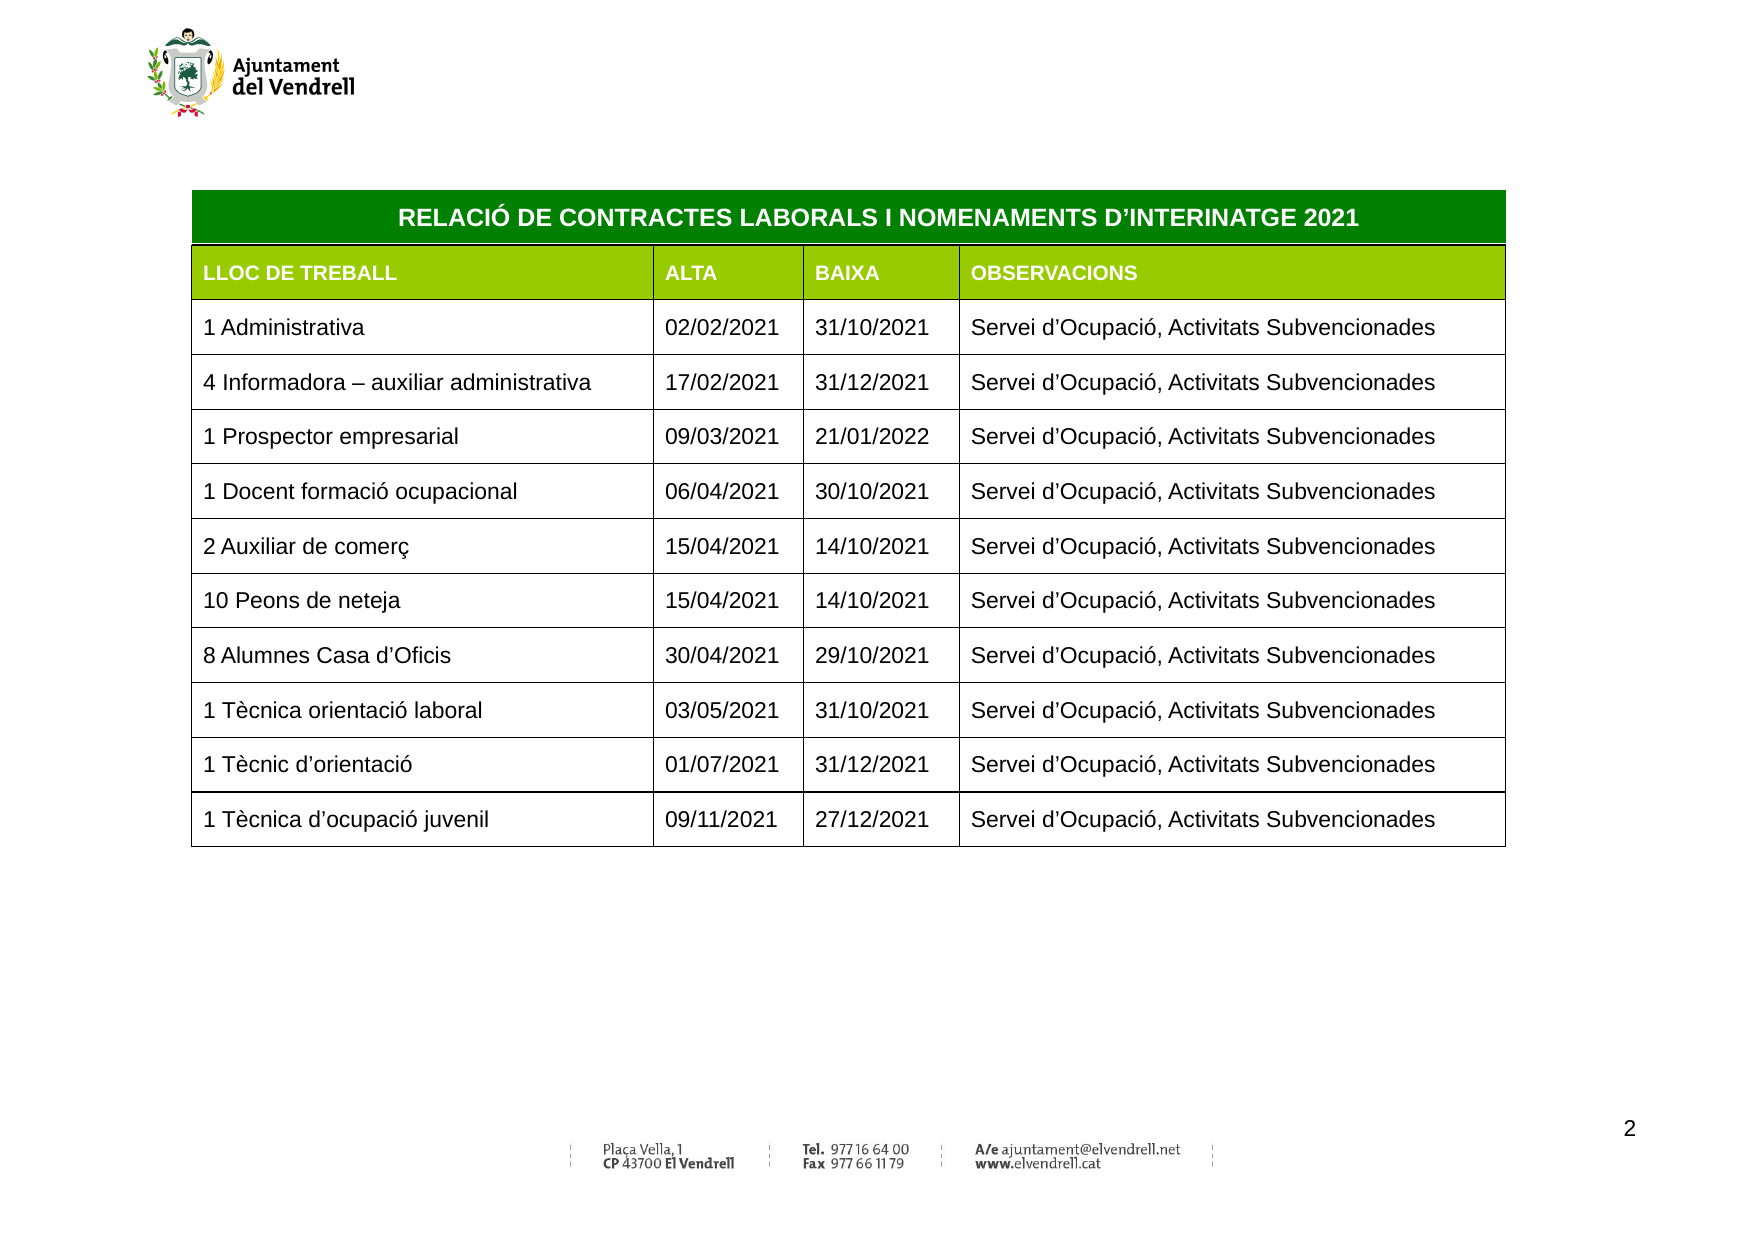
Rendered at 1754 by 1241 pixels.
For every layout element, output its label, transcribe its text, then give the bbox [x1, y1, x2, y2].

table_cell Servei d’Ocupació, Activitats Subvencionades [960, 793, 1505, 846]
table_cell 31/10/2021 [804, 300, 959, 354]
table_cell Servei d’Ocupació, Activitats Subvencionades [960, 300, 1505, 354]
table_cell 01/07/2021 [654, 738, 803, 791]
table_cell 09/11/2021 [654, 793, 803, 846]
table_cell 4 Informadora – auxiliar administrativa [192, 355, 653, 408]
table_cell 2 Auxiliar de comerç [192, 519, 653, 573]
table_cell 1 Prospector empresarial [192, 410, 653, 463]
table_cell 8 Alumnes Casa d’Oficis [192, 628, 653, 682]
table_cell 21/01/2022 [804, 410, 959, 463]
table_header RELACIÓ DE CONTRACTES LABORALS I NOMENAMENTS D’INTERINATGE 2021 [192, 190, 1506, 243]
table_cell Servei d’Ocupació, Activitats Subvencionades [960, 519, 1505, 573]
table_cell Servei d’Ocupació, Activitats Subvencionades [960, 464, 1505, 518]
table_cell 06/04/2021 [654, 464, 803, 518]
table_cell 02/02/2021 [654, 300, 803, 354]
table_cell 29/10/2021 [804, 628, 959, 682]
table_cell Servei d’Ocupació, Activitats Subvencionades [960, 628, 1505, 682]
table_cell 31/10/2021 [804, 683, 959, 737]
table_cell 14/10/2021 [804, 574, 959, 627]
table_cell 1 Administrativa [192, 300, 653, 354]
table_cell Servei d’Ocupació, Activitats Subvencionades [960, 683, 1505, 737]
table_cell Servei d’Ocupació, Activitats Subvencionades [960, 574, 1505, 627]
table_cell 03/05/2021 [654, 683, 803, 737]
table_cell 1 Docent formació ocupacional [192, 464, 653, 518]
table_cell Servei d’Ocupació, Activitats Subvencionades [960, 410, 1505, 463]
table_header LLOC DE TREBALL [192, 246, 653, 299]
table_cell Servei d’Ocupació, Activitats Subvencionades [960, 738, 1505, 791]
table_cell 27/12/2021 [804, 793, 959, 846]
table_cell 30/10/2021 [804, 464, 959, 518]
table_cell 09/03/2021 [654, 410, 803, 463]
table_cell 30/04/2021 [654, 628, 803, 682]
table_header ALTA [654, 246, 803, 299]
table_cell 31/12/2021 [804, 355, 959, 408]
table_cell 17/02/2021 [654, 355, 803, 408]
table_cell 1 Tècnic d’orientació [192, 738, 653, 791]
table_cell 10 Peons de neteja [192, 574, 653, 627]
table_cell 15/04/2021 [654, 574, 803, 627]
table_cell 31/12/2021 [804, 738, 959, 791]
table_cell 1 Tècnica orientació laboral [192, 683, 653, 737]
table_cell 1 Tècnica d’ocupació juvenil [192, 793, 653, 846]
table_cell 14/10/2021 [804, 519, 959, 573]
table_header OBSERVACIONS [960, 246, 1505, 299]
table_cell 15/04/2021 [654, 519, 803, 573]
table_header BAIXA [804, 246, 959, 299]
table_cell Servei d’Ocupació, Activitats Subvencionades [960, 355, 1505, 408]
